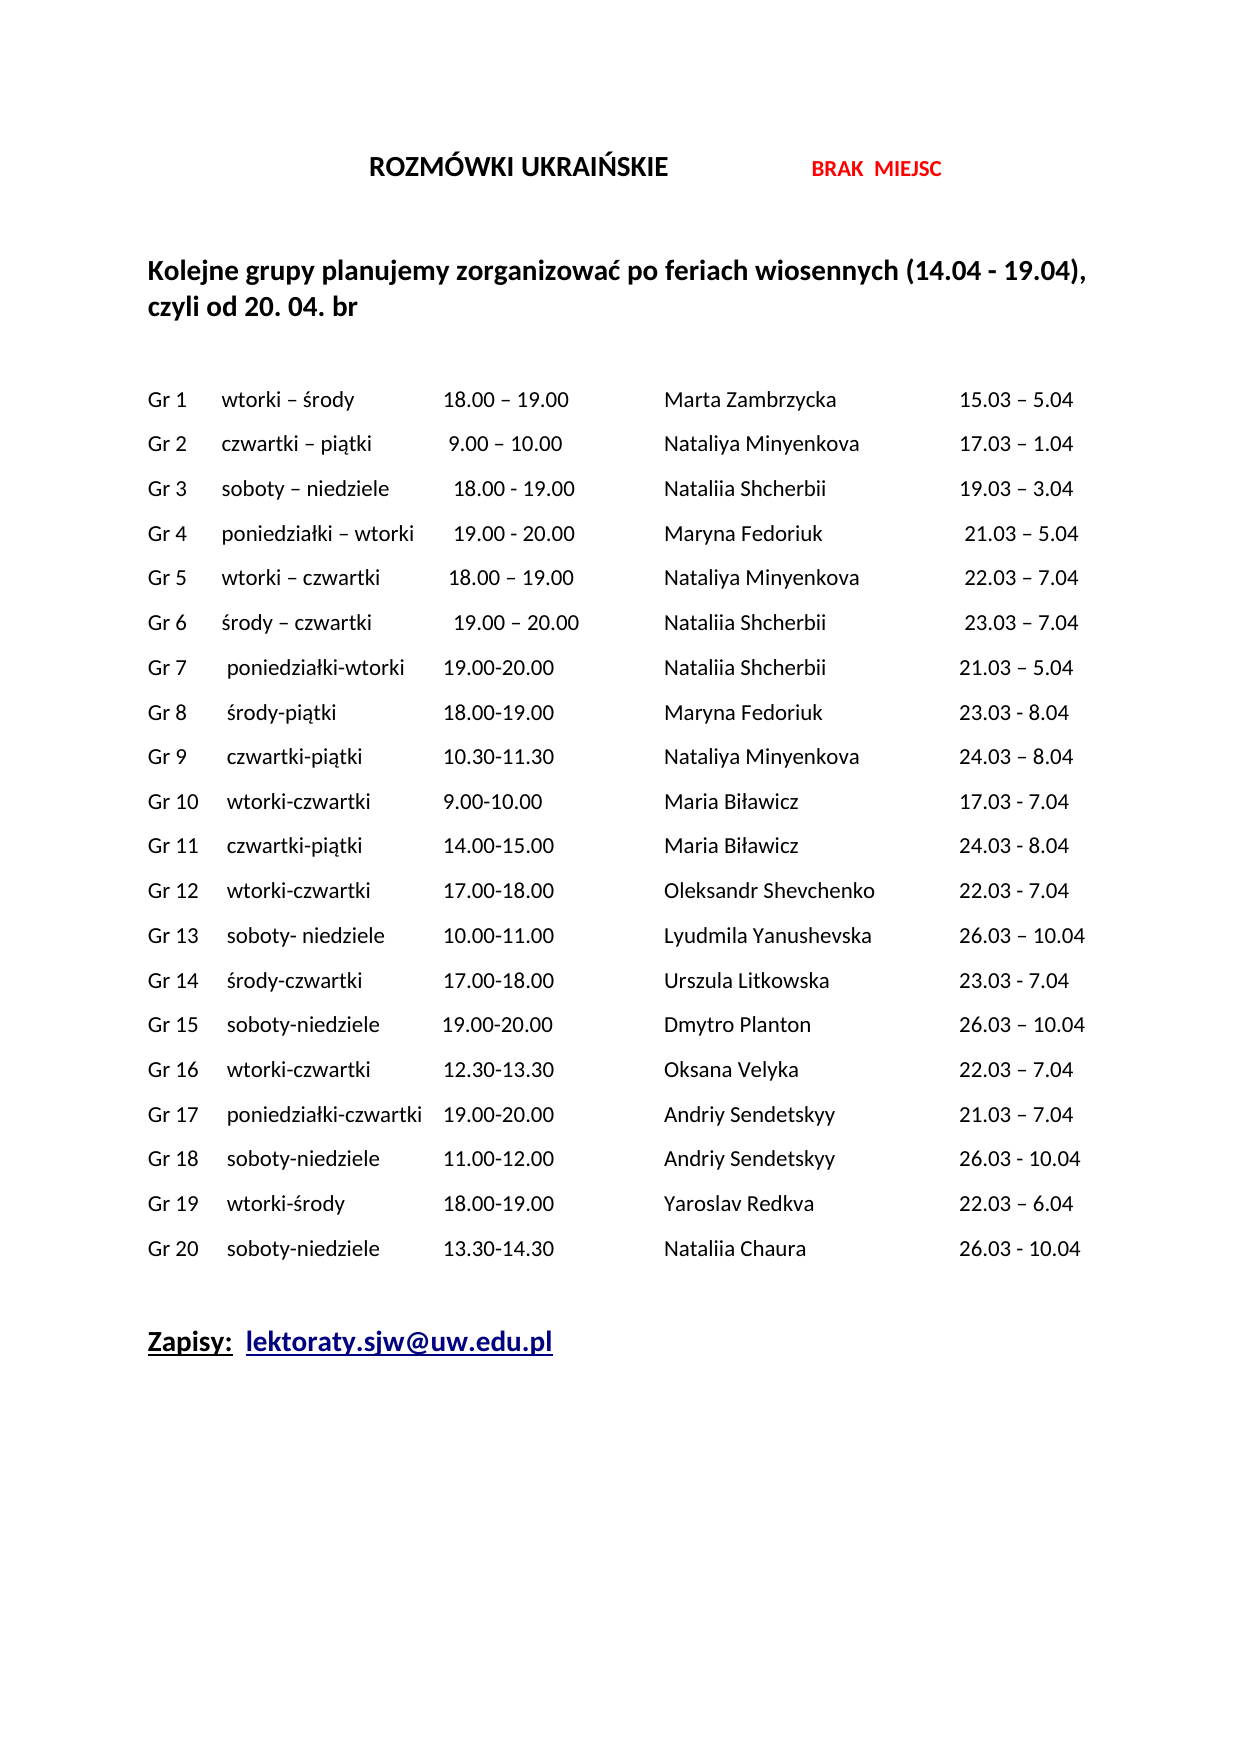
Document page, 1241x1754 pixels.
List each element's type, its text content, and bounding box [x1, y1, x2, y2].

text Kolejne grupy planujemy zorganizować po feriach wiosennych (14.04 - 19.04), czyli od 20. 04. br [148, 252, 1093, 323]
text Gr 14 środy-czwartki 17.00-18.00 Urszula Litkowska 23.03 - 7.04 [148, 966, 1093, 994]
text Gr 13 soboty- niedziele 10.00-11.00 Lyudmila Yanushevska 26.03 – 10.04 [148, 921, 1093, 949]
text ROZMÓWKI UKRAIŃSKIE BRAK MIEJSC [295, 148, 1093, 183]
text Zapisy: lektoraty.sjw@uw.edu.pl [148, 1323, 1093, 1359]
text Gr 6 środy – czwartki 19.00 – 20.00 Nataliia Shcherbii 23.03 – 7.04 [148, 608, 1093, 636]
text Gr 2 czwartki – piątki 9.00 – 10.00 Nataliya Minyenkova 17.03 – 1.04 [148, 429, 1093, 457]
text Gr 18 soboty-niedziele 11.00-12.00 Andriy Sendetskyy 26.03 - 10.04 [148, 1144, 1093, 1172]
text Gr 19 wtorki-środy 18.00-19.00 Yaroslav Redkva 22.03 – 6.04 [148, 1189, 1093, 1217]
text Gr 16 wtorki-czwartki 12.30-13.30 Oksana Velyka 22.03 – 7.04 [148, 1055, 1093, 1083]
text Gr 3 soboty – niedziele 18.00 - 19.00 Nataliia Shcherbii 19.03 – 3.04 [148, 474, 1093, 502]
text Gr 12 wtorki-czwartki 17.00-18.00 Oleksandr Shevchenko 22.03 - 7.04 [148, 876, 1093, 904]
text Gr 1 wtorki – środy 18.00 – 19.00 Marta Zambrzycka 15.03 – 5.04 [148, 385, 1093, 413]
text Gr 10 wtorki-czwartki 9.00-10.00 Maria Biławicz 17.03 - 7.04 [148, 787, 1093, 815]
text Gr 9 czwartki-piątki 10.30-11.30 Nataliya Minyenkova 24.03 – 8.04 [148, 742, 1093, 770]
text Gr 5 wtorki – czwartki 18.00 – 19.00 Nataliya Minyenkova 22.03 – 7.04 [148, 563, 1093, 592]
text Gr 15 soboty-niedziele 19.00-20.00 Dmytro Planton 26.03 – 10.04 [148, 1010, 1093, 1038]
text Gr 7 poniedziałki-wtorki 19.00-20.00 Nataliia Shcherbii 21.03 – 5.04 [148, 653, 1093, 681]
text Gr 4 poniedziałki – wtorki 19.00 - 20.00 Maryna Fedoriuk 21.03 – 5.04 [148, 519, 1093, 547]
text Gr 8 środy-piątki 18.00-19.00 Maryna Fedoriuk 23.03 - 8.04 [148, 698, 1093, 726]
text Gr 11 czwartki-piątki 14.00-15.00 Maria Biławicz 24.03 - 8.04 [148, 832, 1093, 860]
text Gr 20 soboty-niedziele 13.30-14.30 Nataliia Chaura 26.03 - 10.04 [148, 1234, 1093, 1262]
text Gr 17 poniedziałki-czwartki 19.00-20.00 Andriy Sendetskyy 21.03 – 7.04 [148, 1100, 1093, 1128]
